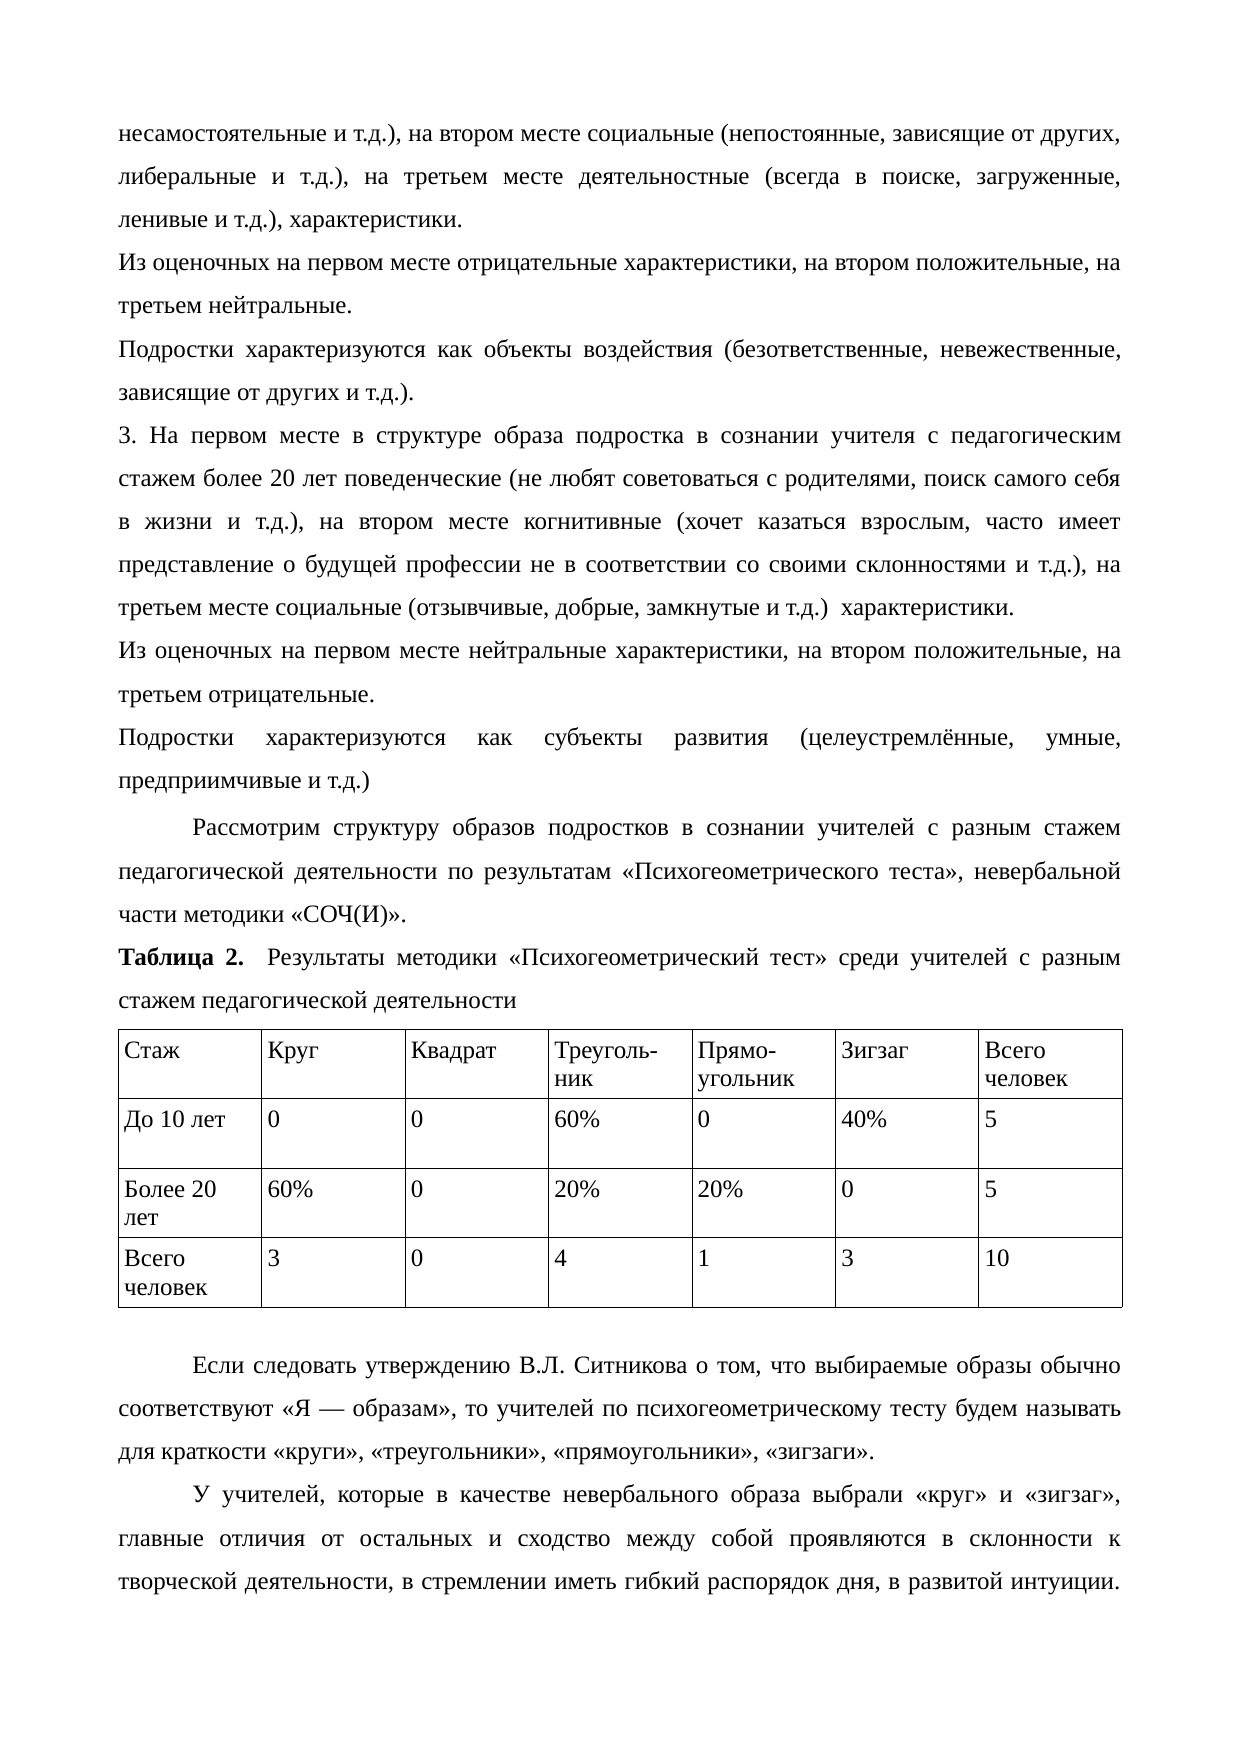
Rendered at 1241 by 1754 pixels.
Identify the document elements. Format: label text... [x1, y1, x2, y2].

table_cell Более 20 лет [119, 1169, 261, 1237]
table_cell 60% [549, 1099, 692, 1167]
table_cell 0 [262, 1099, 405, 1167]
table_cell 0 [406, 1238, 548, 1306]
table_cell 0 [406, 1169, 548, 1237]
table_cell 5 [979, 1169, 1122, 1237]
text Из оценочных на первом месте нейтральные характеристики, на втором положительные, на третьем отрицательные. [118, 636, 1122, 707]
table_cell 40% [836, 1099, 978, 1167]
text Рассмотрим структуру образов подростков в сознании учителей с разным стажем педагогической деятельности по результатам «Психогеометрического теста», невербальной части методики «СОЧ(И)». [118, 808, 1122, 928]
table_cell 0 [406, 1099, 548, 1167]
table_cell 10 [979, 1238, 1122, 1306]
table_cell До 10 лет [119, 1099, 261, 1167]
text Если следовать утверждению В.Л. Ситникова о том, что выбираемые образы обычно соответствуют «Я — образам», то учителей по психогеометрическому тесту будем называть для краткости «круги», «треугольники», «прямоугольники», «зигзаги». [118, 1350, 1122, 1465]
table_cell 3 [836, 1238, 978, 1306]
table_cell 20% [693, 1169, 835, 1237]
table_cell 0 [836, 1169, 978, 1237]
text Из оценочных на первом месте отрицательные характеристики, на втором положительные, на третьем нейтральные. [118, 247, 1122, 319]
table_cell 1 [693, 1238, 835, 1306]
text Таблица 2. Результаты методики «Психогеометрический тест» среди учителей с разным стажем педагогической деятельности [118, 942, 1122, 1014]
table_cell Всего человек [119, 1238, 261, 1306]
table_cell 3 [262, 1238, 405, 1306]
table_cell 0 [693, 1099, 835, 1167]
table_header Зигзаг [836, 1030, 978, 1098]
table_header Прямо-угольник [693, 1030, 835, 1098]
text несамостоятельные и т.д.), на втором месте социальные (непостоянные, зависящие от других, либеральные и т.д.), на третьем месте деятельностные (всегда в поиске, загруженные, ленивые и т.д.), характеристики. [118, 118, 1122, 233]
text Подростки характеризуются как субъекты развития (целеустремлённые, умные, предприимчивые и т.д.) [118, 722, 1122, 794]
table_cell 60% [262, 1169, 405, 1237]
table_header Всего человек [979, 1030, 1122, 1098]
text Подростки характеризуются как объекты воздействия (безответственные, невежественные, зависящие от других и т.д.). [118, 334, 1122, 406]
text 3. На первом месте в структуре образа подростка в сознании учителя с педагогическим стажем более 20 лет поведенческие (не любят советоваться с родителями, поиск самого себя в жизни и т.д.), на втором месте когнитивные (хочет казаться взрослым, часто имеет представление о будущей профессии не в соответствии со своими склонностями и т.д.), на третьем месте социальные (отзывчивые, добрые, замкнутые и т.д.) характеристики. [118, 420, 1122, 621]
table_header Стаж [119, 1030, 261, 1098]
table_cell 20% [549, 1169, 692, 1237]
table_cell 5 [979, 1099, 1122, 1167]
table_header Круг [262, 1030, 405, 1098]
table_cell 4 [549, 1238, 692, 1306]
table_header Квадрат [406, 1030, 548, 1098]
table_header Треуголь- ник [549, 1030, 692, 1098]
text У учителей, которые в качестве невербального образа выбрали «круг» и «зигзаг», главные отличия от остальных и сходство между собой проявляются в склонности к творческой деятельности, в стремлении иметь гибкий распорядок дня, в развитой интуиции. [118, 1479, 1122, 1594]
